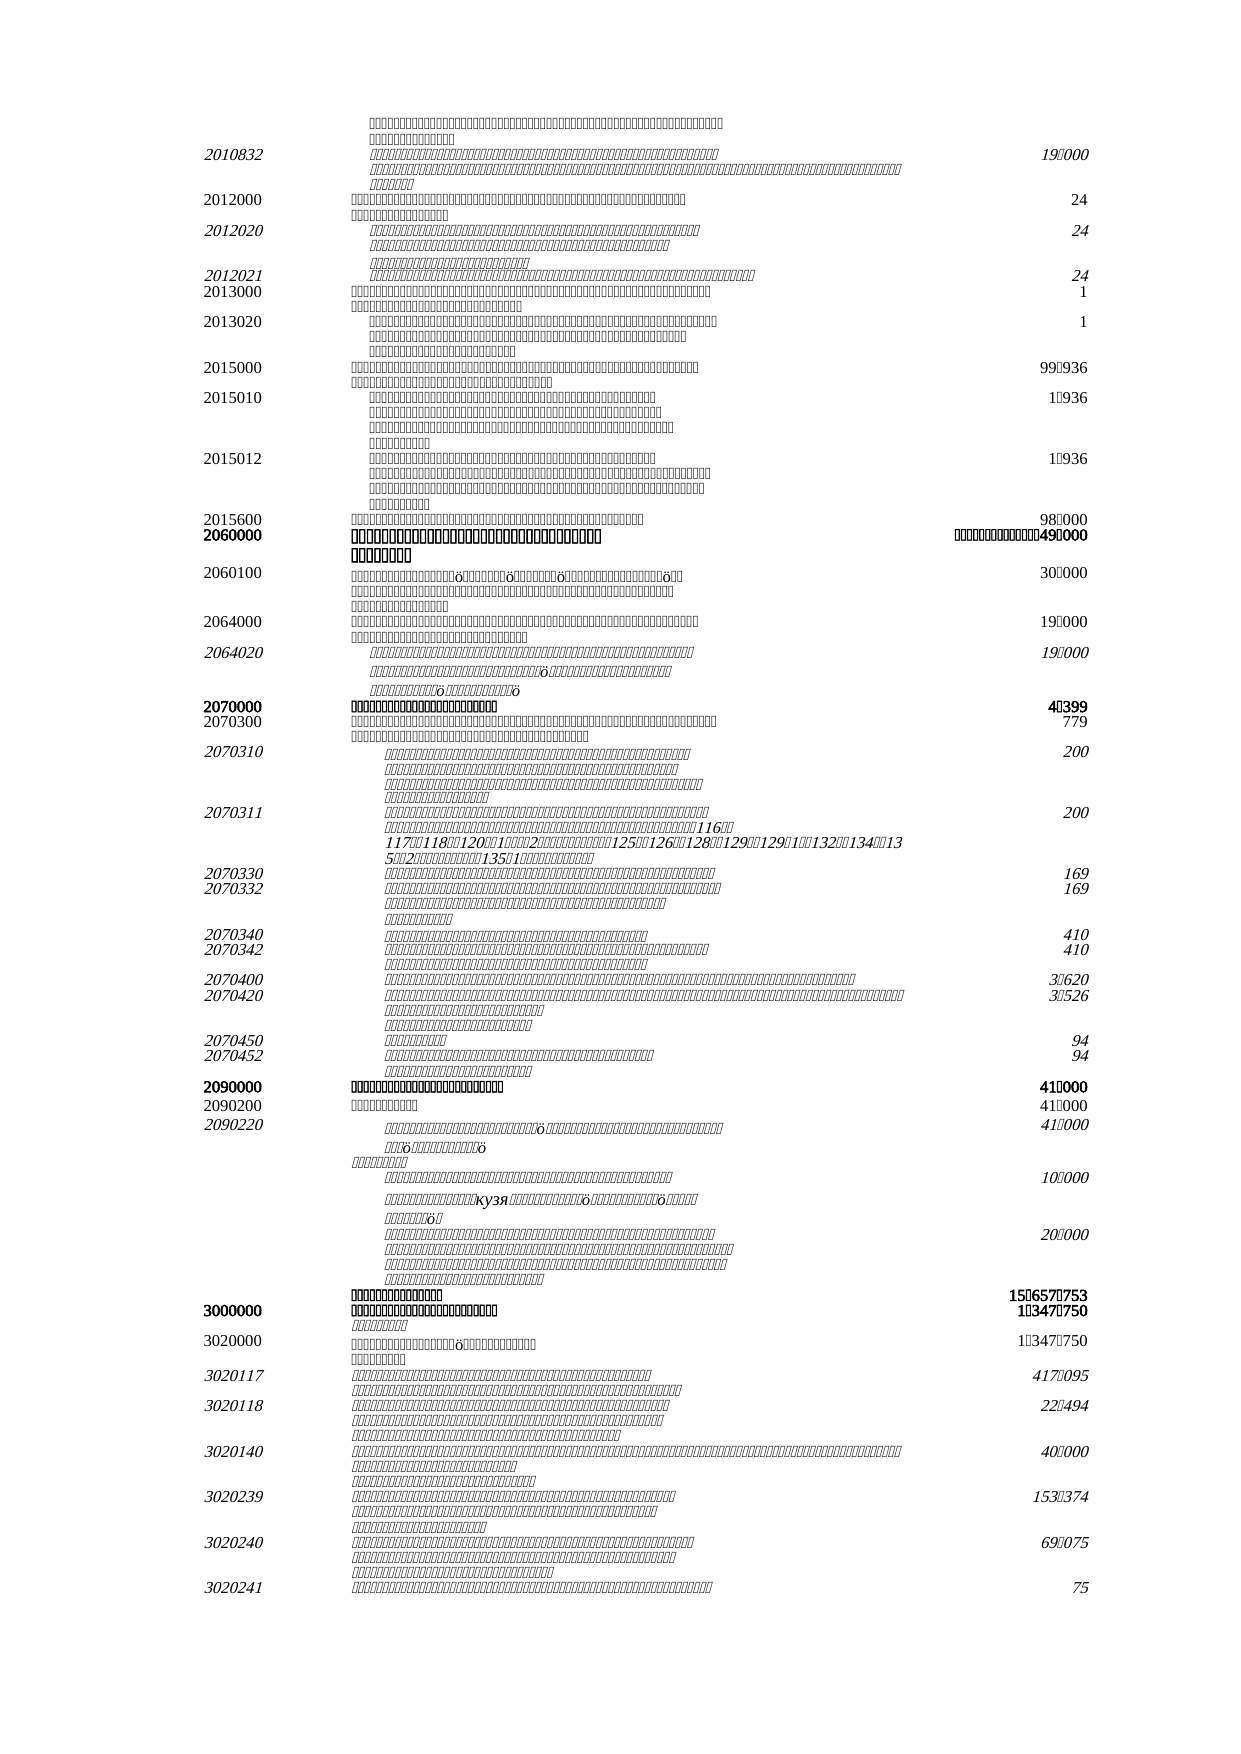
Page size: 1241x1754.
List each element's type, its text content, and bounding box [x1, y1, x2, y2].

table_cell  [916, 567, 1099, 616]
table_cell [1099, 974, 1128, 989]
table_cell  [916, 716, 1099, 746]
table_cell [1099, 567, 1128, 616]
table_cell  [192, 1445, 340, 1491]
table_cell  [916, 974, 1099, 989]
table_cell  [192, 1050, 340, 1081]
table_cell  [916, 944, 1099, 974]
table_cell [1099, 1445, 1128, 1491]
table_cell   [340, 990, 916, 1035]
table_cell [1099, 529, 1128, 567]
table_cell [192, 1354, 340, 1369]
table_cell   [340, 529, 916, 567]
table_cell  [340, 1157, 916, 1172]
table_cell  [916, 990, 1099, 1035]
table_cell  [192, 361, 340, 392]
table_cell [1099, 392, 1128, 453]
table_cell [1099, 868, 1128, 883]
table_cell [192, 1289, 340, 1304]
table_cell [1099, 883, 1128, 929]
table_cell  [916, 1400, 1099, 1445]
table_cell  [192, 1081, 340, 1100]
table_cell  [192, 616, 340, 647]
table_cell  [340, 1100, 916, 1119]
table_cell  [192, 701, 340, 716]
table_cell  [916, 149, 1099, 194]
table_cell  [192, 1119, 340, 1157]
table_cell [1099, 701, 1128, 716]
table_cell  [192, 1100, 340, 1119]
table_cell  [916, 316, 1099, 361]
table_cell  [340, 1320, 916, 1335]
table_cell [1099, 716, 1128, 746]
table_cell [1099, 929, 1128, 944]
table_cell [916, 1157, 1099, 1172]
table_cell   [340, 944, 916, 974]
table_cell  [192, 567, 340, 616]
table_cell  [192, 1400, 340, 1445]
table_cell  [192, 647, 340, 701]
table_cell [1099, 944, 1128, 974]
table_cell  [916, 1305, 1099, 1320]
table_cell  [340, 270, 916, 285]
table_cell  [192, 746, 340, 807]
table_cell  [916, 1289, 1099, 1304]
table_cell  [192, 316, 340, 361]
table_cell [1099, 225, 1128, 270]
table_cell [1099, 1100, 1128, 1119]
table_cell [1099, 1305, 1128, 1320]
table_cell   [340, 361, 916, 392]
table_cell [1099, 1582, 1128, 1597]
table_cell [1099, 270, 1128, 285]
table_cell [916, 1320, 1099, 1335]
table_cell [1099, 453, 1128, 513]
table_cell  [192, 514, 340, 529]
table_cell [916, 118, 1099, 148]
table_cell  [340, 974, 916, 989]
table_cell  [916, 929, 1099, 944]
table_cell    [340, 316, 916, 361]
table_cell [1099, 149, 1128, 194]
table_cell  [916, 701, 1099, 716]
table_cell [1099, 1320, 1128, 1335]
table_cell [1099, 647, 1128, 701]
table_cell  [916, 194, 1099, 224]
table_cell    [340, 225, 916, 270]
table_cell  ö öö [340, 647, 916, 701]
table_cell  [192, 868, 340, 883]
table_cell    [340, 807, 916, 868]
table_cell [1099, 1119, 1128, 1157]
table_cell  [340, 1354, 916, 1369]
table_cell   [340, 194, 916, 224]
table_cell  [916, 616, 1099, 647]
table_cell [1099, 1050, 1128, 1081]
table_cell  [340, 701, 916, 716]
table_cell    [340, 1491, 916, 1537]
table_cell   [340, 616, 916, 647]
table_cell [916, 1354, 1099, 1369]
table_cell [192, 1229, 340, 1289]
table_cell   [340, 1369, 916, 1400]
table_cell [192, 1157, 340, 1172]
table_cell  [192, 990, 340, 1035]
table_cell [1099, 316, 1128, 361]
table_cell [192, 1320, 340, 1335]
table_cell  [916, 1035, 1099, 1050]
table_cell  [340, 868, 916, 883]
table_cell [1099, 990, 1128, 1035]
table_cell  [916, 1537, 1099, 1582]
table_cell [1099, 1157, 1128, 1172]
table_cell    [340, 1537, 916, 1582]
table_cell [1099, 361, 1128, 392]
table_cell [192, 118, 340, 148]
table_cell [1099, 194, 1128, 224]
table_cell ö [340, 1335, 916, 1354]
table_cell    [340, 1400, 916, 1445]
table_cell  [916, 1229, 1099, 1289]
table_cell [1099, 1173, 1128, 1228]
table_cell  [192, 194, 340, 224]
table_cell  [192, 883, 340, 929]
table_cell  [192, 1491, 340, 1537]
table_cell  [916, 1081, 1099, 1100]
table_cell  [192, 1537, 340, 1582]
table_cell ö öö [340, 1119, 916, 1157]
table_cell  [916, 392, 1099, 453]
table_cell  [192, 270, 340, 285]
table_cell  [916, 1491, 1099, 1537]
table_cell  [192, 1369, 340, 1400]
table_cell  [916, 647, 1099, 701]
table_cell [1099, 285, 1128, 316]
table_cell  [916, 225, 1099, 270]
table_cell [1099, 514, 1128, 529]
table_cell  [916, 1050, 1099, 1081]
table_cell  [192, 929, 340, 944]
table_cell     [340, 392, 916, 453]
table_cell  [192, 529, 340, 567]
table_cell [1099, 616, 1128, 647]
table_cell   [340, 285, 916, 316]
table_cell  [916, 868, 1099, 883]
table_cell  [916, 514, 1099, 529]
table_cell  [916, 1445, 1099, 1491]
table_cell  [916, 1119, 1099, 1157]
table_cell [1099, 1491, 1128, 1537]
table_cell    [340, 883, 916, 929]
table_cell  [916, 1173, 1099, 1228]
table_cell [1099, 807, 1128, 868]
table_cell  [192, 1305, 340, 1320]
table_cell  [340, 929, 916, 944]
table_cell  [916, 807, 1099, 868]
table_cell  [192, 807, 340, 868]
table_cell  кузяöö ö [340, 1173, 916, 1228]
table_cell  [192, 716, 340, 746]
table_cell  [916, 883, 1099, 929]
table_cell     [340, 453, 916, 513]
table_cell [1099, 1081, 1128, 1100]
table_cell  [916, 529, 1099, 567]
table_cell  [916, 1335, 1099, 1354]
table_cell  [916, 270, 1099, 285]
table_cell   [340, 1050, 916, 1081]
table_cell  [192, 1035, 340, 1050]
table_cell [1099, 1537, 1128, 1582]
table_cell   [340, 1445, 916, 1491]
table_cell   [340, 716, 916, 746]
table_cell [1099, 1335, 1128, 1354]
table_cell [1099, 1400, 1128, 1445]
table_cell  [916, 746, 1099, 807]
table_cell öööö   [340, 567, 916, 616]
table_cell  [192, 225, 340, 270]
table_cell [1099, 1289, 1128, 1304]
table_cell [1099, 746, 1128, 807]
table_cell [192, 1173, 340, 1228]
table_cell  [340, 514, 916, 529]
table_cell  [192, 974, 340, 989]
table_cell     [340, 1229, 916, 1289]
table_cell [1099, 1369, 1128, 1400]
table_cell  [192, 453, 340, 513]
table_cell  [192, 1335, 340, 1354]
table_cell  [916, 1582, 1099, 1597]
table_cell [1099, 118, 1128, 148]
table_cell  [916, 1369, 1099, 1400]
table_cell   [340, 118, 916, 148]
table_cell  [340, 1035, 916, 1050]
table_cell  [916, 453, 1099, 513]
table_cell  [192, 944, 340, 974]
table_cell  [916, 1100, 1099, 1119]
table_cell  [192, 149, 340, 194]
table_cell [1099, 1354, 1128, 1369]
table_cell     [340, 746, 916, 807]
table_cell  [340, 1305, 916, 1320]
table_cell  [192, 1582, 340, 1597]
table_cell  [340, 1289, 916, 1304]
table_cell  [340, 1582, 916, 1597]
table_cell [1099, 1229, 1128, 1289]
table_cell [1099, 1035, 1128, 1050]
table_cell   [340, 149, 916, 194]
table_cell  [192, 285, 340, 316]
table_cell  [340, 1081, 916, 1100]
table_cell  [916, 285, 1099, 316]
table_cell  [192, 392, 340, 453]
table_cell  [916, 361, 1099, 392]
